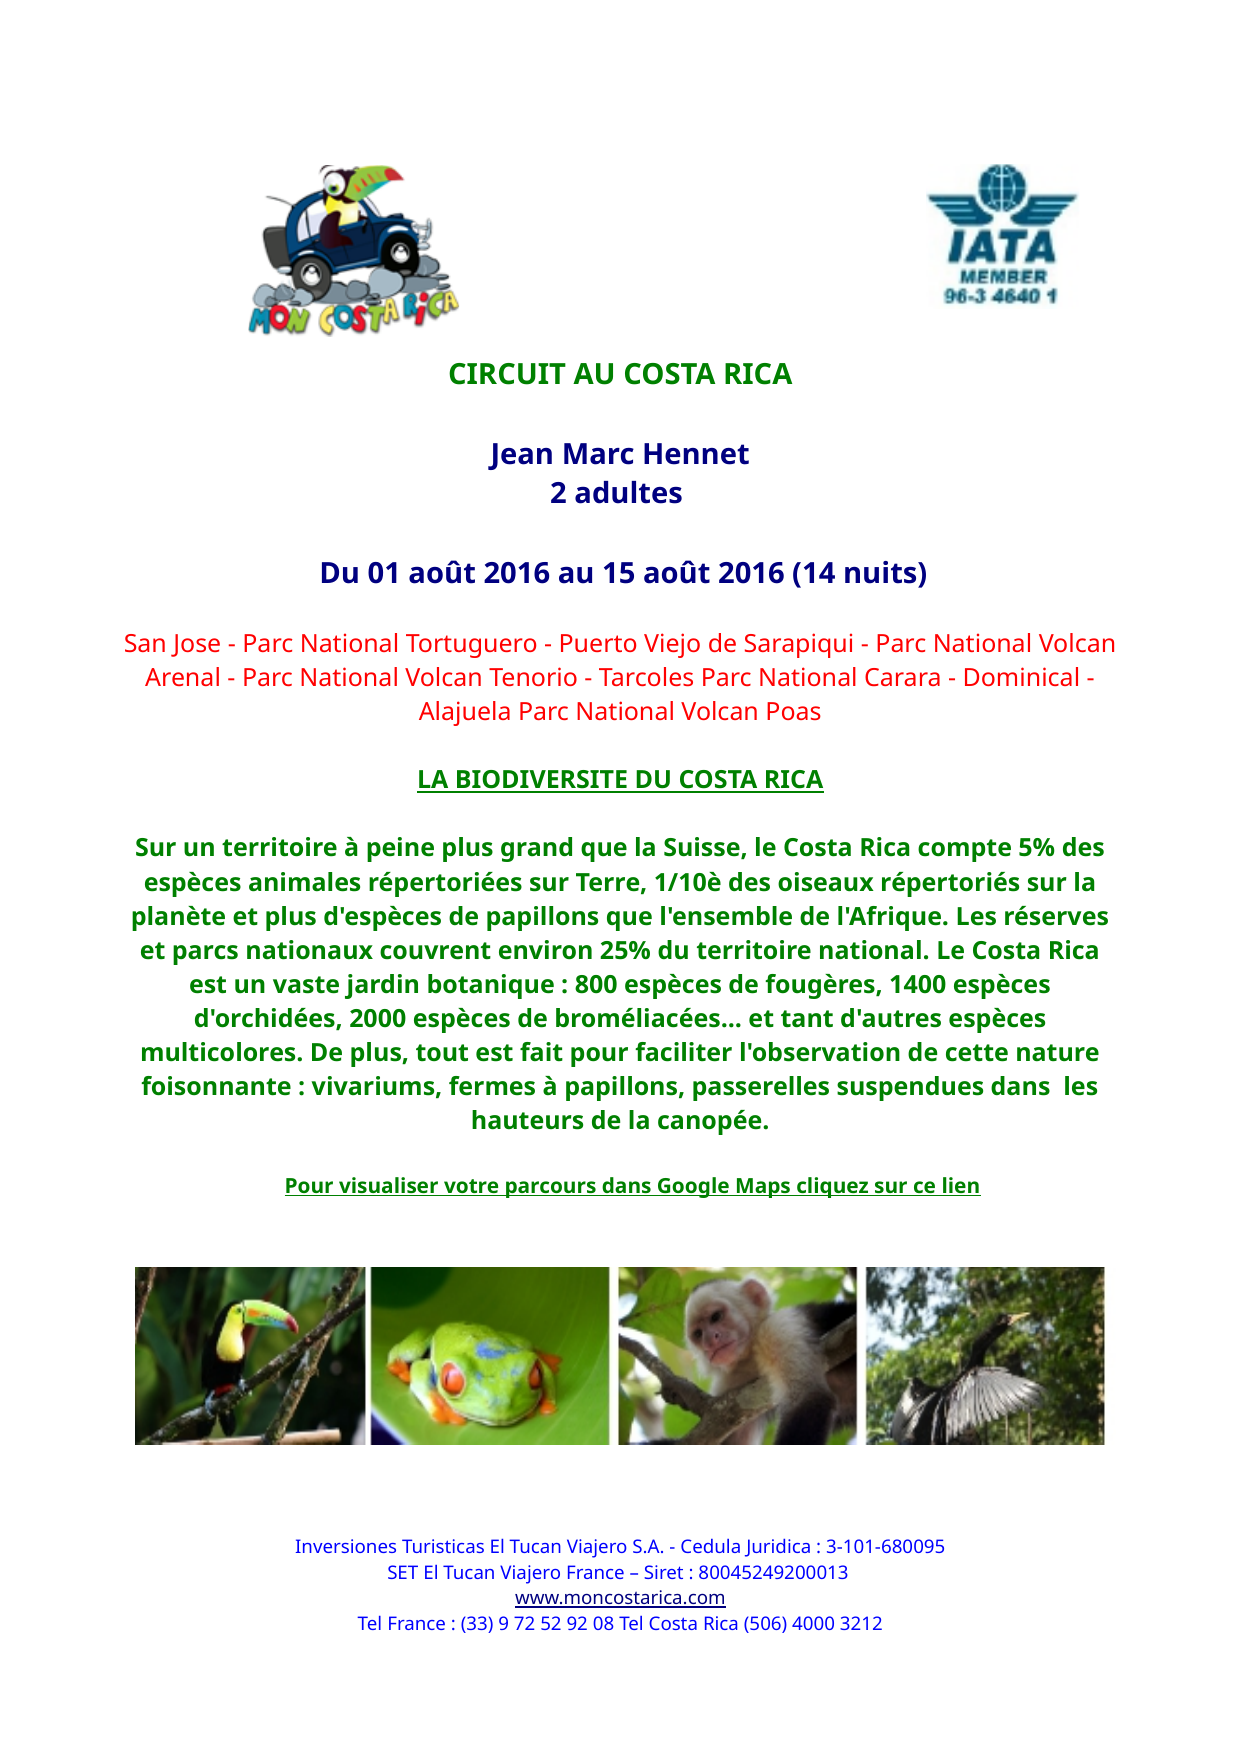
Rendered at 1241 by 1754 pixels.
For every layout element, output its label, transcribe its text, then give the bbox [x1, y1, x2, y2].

text LA BIODIVERSITE DU COSTA RICA [118, 762, 1122, 796]
text 2 adultes [118, 473, 1122, 512]
text CIRCUIT AU COSTA RICA [118, 353, 1122, 393]
text Pour visualiser votre parcours dans Google Maps cliquez sur ce lien [118, 1171, 1146, 1199]
picture [135, 1267, 1116, 1445]
picture [248, 165, 460, 337]
table_header [118, 118, 620, 353]
table_header [620, 118, 1122, 353]
text Jean Marc Hennet [118, 433, 1122, 473]
text San Jose - Parc National Tortuguero - Puerto Viejo de Sarapiqui - Parc National Volcan Arenal - Parc National Volcan Tenorio - Tarcoles Parc National Carara - Dominical - Alajuela Parc National Volcan Poas [118, 626, 1122, 728]
text Du 01 août 2016 au 15 août 2016 (14 nuits) [118, 552, 1122, 592]
picture [926, 164, 1080, 309]
text Sur un territoire à peine plus grand que la Suisse, le Costa Rica compte 5% des espèces animales répertoriées sur Terre, 1/10è des oiseaux répertoriés sur la planète et plus d'espèces de papillons que l'ensemble de l'Afrique. Les réserves et parcs nationaux couvrent environ 25% du territoire national. Le Costa Rica est un vaste jardin botanique : 800 espèces de fougères, 1400 espèces d'orchidées, 2000 espèces de broméliacées... et tant d'autres espèces multicolores. De plus, tout est fait pour faciliter l'observation de cette nature foisonnante : vivariums, fermes à papillons, passerelles suspendues dans les hauteurs de la canopée. [118, 830, 1122, 1137]
